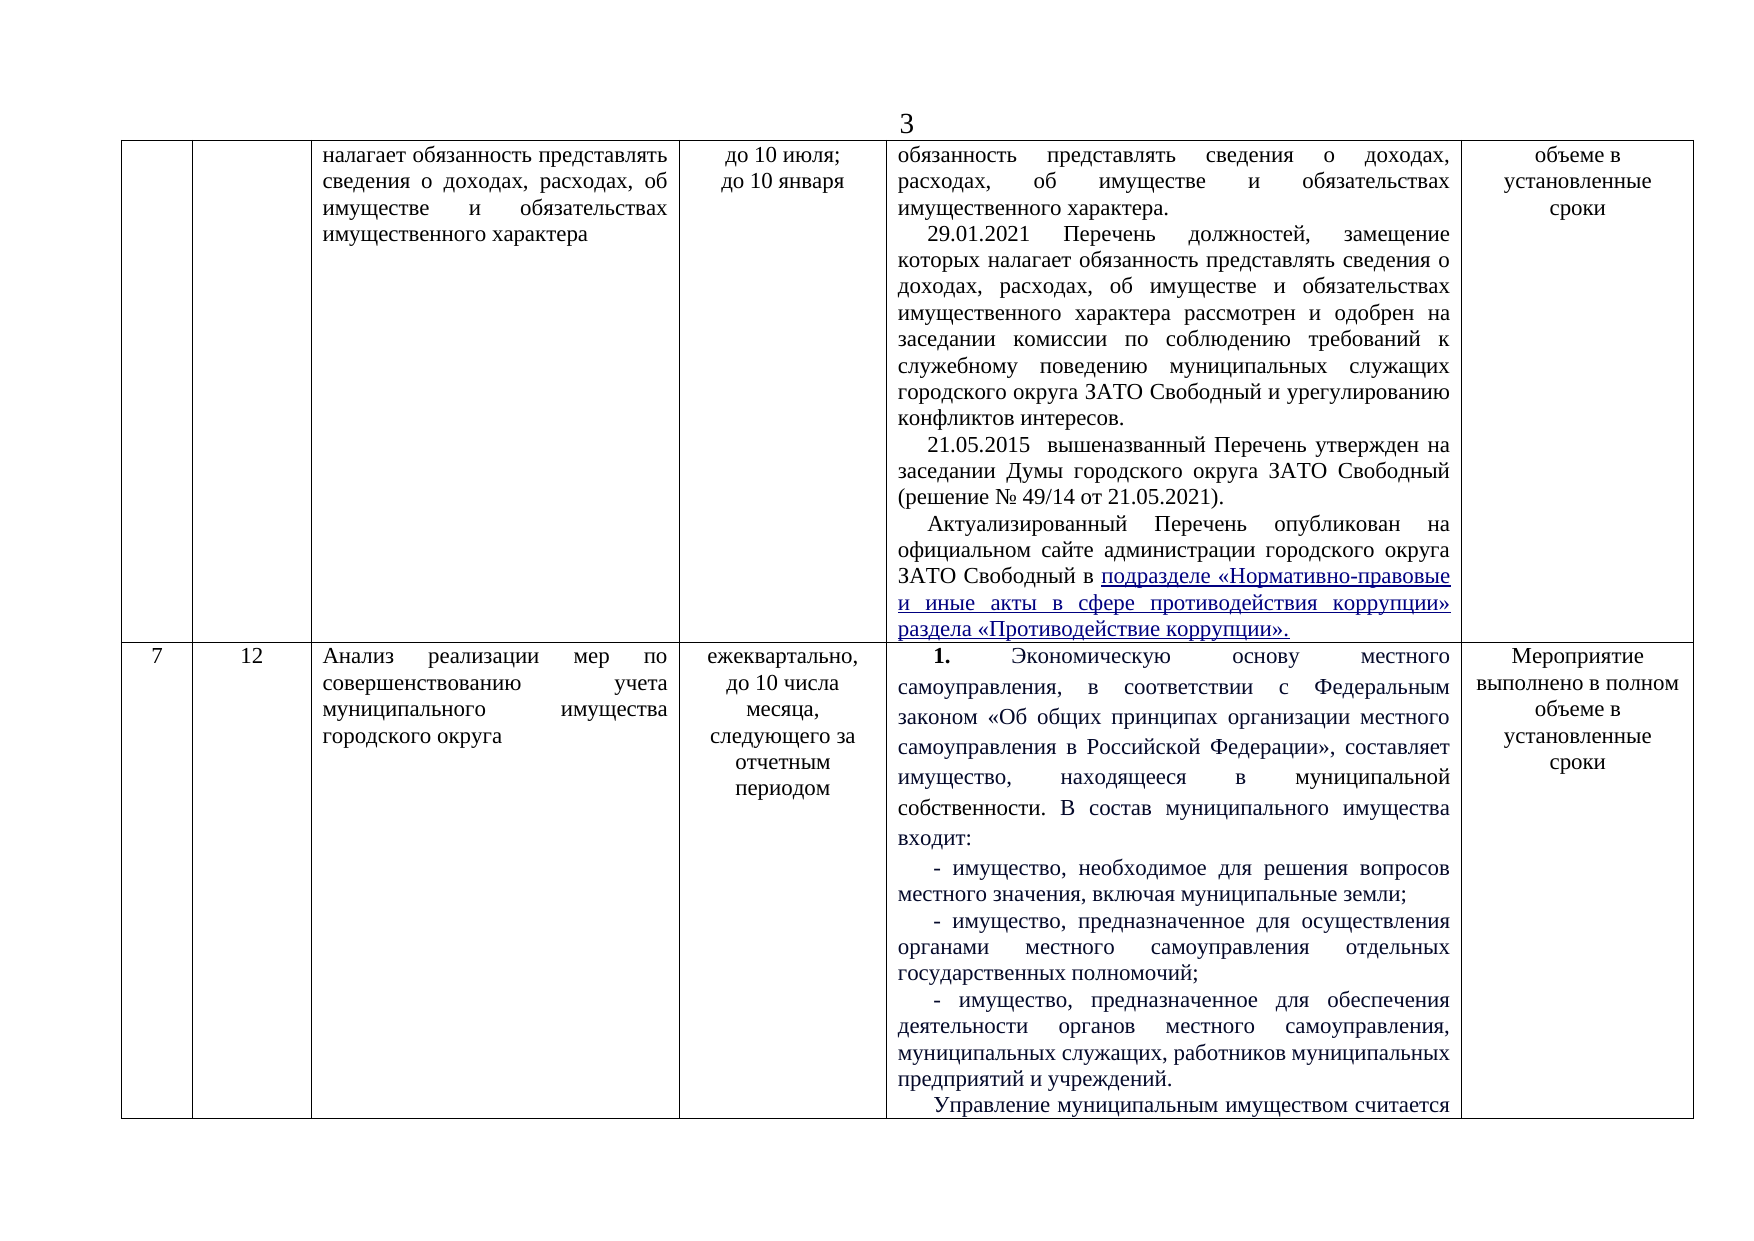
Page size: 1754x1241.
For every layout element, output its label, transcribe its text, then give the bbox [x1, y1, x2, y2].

table_cell ежеквартально, до 10 числа месяца, следующего за отчетным периодом [680, 643, 886, 1118]
table_cell налагает обязанность представлять сведения о доходах, расходах, об имуществе и обязательствах имущественного характера [312, 141, 679, 642]
table_cell 12 [193, 643, 311, 1118]
table_cell Мероприятие выполнено в полном объеме в установленные сроки [1462, 643, 1693, 1118]
table_cell [122, 141, 192, 642]
table_cell объеме в установленные сроки [1462, 141, 1693, 642]
table_cell обязанность представлять сведения о доходах, расходах, об имуществе и обязательствах имущественного характера. 29.01.2021 Перечень должностей, замещение которых налагает обязанность представлять сведения о доходах, расходах, об имуществе и обязательствах имущественного характера рассмотрен и одобрен на заседании комиссии по соблюдению требований к служебному поведению муниципальных служащих городского округа ЗАТО Свободный и урегулированию конфликтов интересов. 21.05.2015 вышеназванный Перечень утвержден на заседании Думы городского округа ЗАТО Свободный (решение № 49/14 от 21.05.2021). Актуализированный Перечень опубликован на официальном сайте администрации городского округа ЗАТО Свободный в подразделе «Нормативно-правовые и иные акты в сфере противодействия коррупции» раздела «Противодействие коррупции». [887, 141, 1461, 642]
table_cell [193, 141, 311, 642]
table_cell Анализ реализации мер по совершенствованию учета муниципального имущества городского округа [312, 643, 679, 1118]
table_cell 7 [122, 643, 192, 1118]
table_cell до 10 июля; до 10 января [680, 141, 886, 642]
